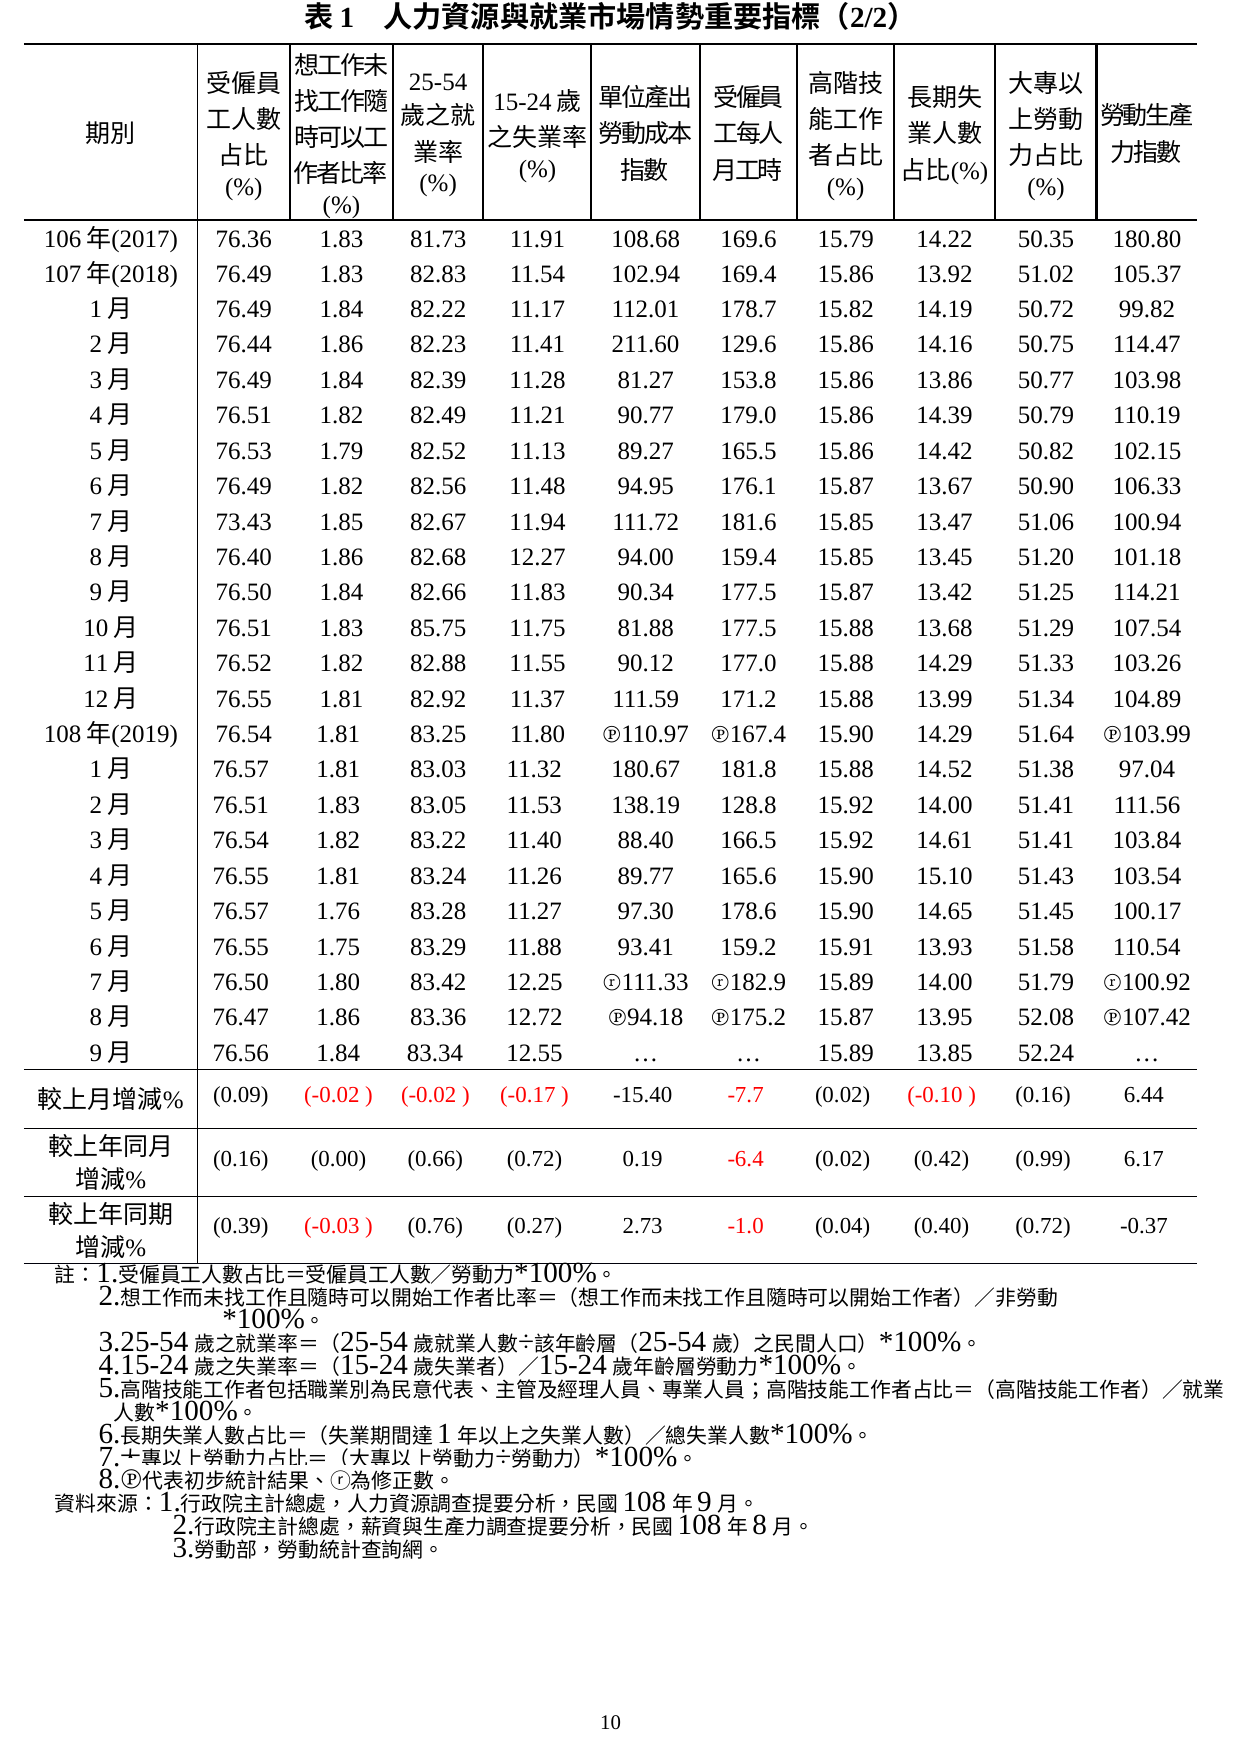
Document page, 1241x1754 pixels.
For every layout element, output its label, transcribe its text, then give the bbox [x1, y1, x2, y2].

table_cell 100.94 [1096, 502, 1197, 538]
table_cell 12月 [24, 679, 197, 715]
table_cell (-0.03 ) [290, 1197, 393, 1263]
table_cell 11.41 [483, 325, 591, 361]
table_cell 14.00 [894, 786, 995, 821]
table_cell 108年(2019) [24, 715, 197, 750]
table_cell 13.93 [894, 927, 995, 963]
table_cell 13.42 [894, 573, 995, 608]
table_cell 11.75 [483, 609, 591, 644]
table_cell 15.10 [894, 856, 995, 892]
table_cell Ⓟ103.99 [1096, 715, 1197, 750]
table_cell 83.25 [393, 715, 483, 750]
table_header 想工作未找工作隨時可以工作者比率(%) [291, 45, 392, 219]
table_cell 15.86 [797, 396, 894, 431]
table_cell 81.73 [393, 221, 483, 254]
table_cell 176.1 [700, 467, 797, 502]
table_cell 99.82 [1096, 290, 1197, 325]
table_cell 7月 [24, 963, 197, 998]
text 資料來源：1.行政院主計總處，人力資源調查提要分析，民國108年9月。 [54, 1493, 1033, 1516]
table_cell 76.52 [198, 644, 289, 679]
table_cell 1.81 [290, 856, 393, 892]
table_header 高階技能工作者占比(%) [798, 45, 893, 219]
table_cell 2.73 [591, 1197, 699, 1263]
table_cell 114.47 [1096, 325, 1197, 361]
table_cell 103.26 [1096, 644, 1197, 679]
table_header 25-54歲之就業率(%) [394, 45, 482, 219]
table_cell 1.84 [290, 573, 393, 608]
table_cell 159.2 [700, 927, 797, 963]
table_cell -15.40 [591, 1070, 699, 1128]
table_cell 11.48 [483, 467, 591, 502]
table_cell 76.36 [198, 221, 289, 254]
table_cell 15.85 [797, 502, 894, 538]
table_cell 50.82 [995, 431, 1096, 467]
table_cell 4月 [24, 856, 197, 892]
table_cell -1.0 [700, 1197, 797, 1263]
table_cell 51.29 [995, 609, 1096, 644]
table_cell 104.89 [1096, 679, 1197, 715]
table_cell 138.19 [591, 786, 699, 821]
table_cell 13.67 [894, 467, 995, 502]
table_cell 15.92 [797, 821, 894, 856]
table_cell 3月 [24, 361, 197, 396]
table_cell 較上年同月 增減% [24, 1129, 197, 1196]
table_cell 179.0 [700, 396, 797, 431]
table_cell 82.68 [393, 538, 483, 573]
table_cell 11.40 [483, 821, 591, 856]
table_cell 76.49 [198, 290, 289, 325]
table_cell 103.84 [1096, 821, 1197, 856]
table_cell 11月 [24, 644, 197, 679]
table_cell 82.22 [393, 290, 483, 325]
table_cell 11.94 [483, 502, 591, 538]
table_cell -6.4 [700, 1129, 797, 1196]
table_cell 169.4 [700, 254, 797, 290]
table_cell 15.90 [797, 856, 894, 892]
table_cell 9月 [24, 573, 197, 608]
table_cell 128.8 [700, 786, 797, 821]
table_cell 178.6 [700, 892, 797, 927]
table_cell 211.60 [591, 325, 699, 361]
table_header 大專以上勞動力占比(%) [996, 45, 1095, 219]
table_cell 14.22 [894, 221, 995, 254]
table_cell 50.90 [995, 467, 1096, 502]
table_cell 97.04 [1096, 750, 1197, 786]
table_cell 51.43 [995, 856, 1096, 892]
table_cell 83.03 [393, 750, 483, 786]
table_cell 11.28 [483, 361, 591, 396]
table_cell 51.25 [995, 573, 1096, 608]
table_cell 111.56 [1096, 786, 1197, 821]
table_cell 15.82 [797, 290, 894, 325]
table_cell … [591, 1034, 699, 1069]
table_cell 5月 [24, 892, 197, 927]
table_cell 6.17 [1096, 1129, 1197, 1196]
table_cell 81.27 [591, 361, 699, 396]
table_cell 13.47 [894, 502, 995, 538]
table_cell 13.68 [894, 609, 995, 644]
table_cell 178.7 [700, 290, 797, 325]
table_cell 1.86 [290, 538, 393, 573]
table_cell 15.91 [797, 927, 894, 963]
table_cell 12.27 [483, 538, 591, 573]
table_cell (0.02) [797, 1070, 894, 1128]
table_cell 76.50 [198, 573, 289, 608]
table_cell 8月 [24, 538, 197, 573]
table_cell 14.39 [894, 396, 995, 431]
table_cell 4月 [24, 396, 197, 431]
table_cell 15.92 [797, 786, 894, 821]
table_cell … [700, 1034, 797, 1069]
table_cell 11.27 [483, 892, 591, 927]
table_cell ⓡ100.92 [1096, 963, 1197, 998]
table_cell 76.50 [198, 963, 289, 998]
table_cell 1.83 [290, 254, 393, 290]
table_cell Ⓟ175.2 [700, 998, 797, 1033]
table_cell 82.92 [393, 679, 483, 715]
table_cell 100.17 [1096, 892, 1197, 927]
table_cell 107年(2018) [24, 254, 197, 290]
table_cell 108.68 [591, 221, 699, 254]
table_cell 101.18 [1096, 538, 1197, 573]
table_cell 103.98 [1096, 361, 1197, 396]
table_cell 94.95 [591, 467, 699, 502]
table_cell 1.79 [290, 431, 393, 467]
table_cell 12.55 [483, 1034, 591, 1069]
table_cell 11.88 [483, 927, 591, 963]
table_cell 14.16 [894, 325, 995, 361]
table_cell 76.54 [198, 821, 289, 856]
table_cell 14.29 [894, 644, 995, 679]
table_cell 51.33 [995, 644, 1096, 679]
table_cell (0.72) [483, 1129, 591, 1196]
table_cell 89.27 [591, 431, 699, 467]
table_cell 1.83 [290, 221, 393, 254]
table_cell 13.99 [894, 679, 995, 715]
table_cell 83.22 [393, 821, 483, 856]
table_cell 15.88 [797, 750, 894, 786]
table_cell 88.40 [591, 821, 699, 856]
table_cell 15.87 [797, 998, 894, 1033]
table_cell 1.85 [290, 502, 393, 538]
table_cell 181.8 [700, 750, 797, 786]
table_cell 180.67 [591, 750, 699, 786]
table_header 單位產出勞動成本指數 [592, 45, 699, 219]
table_cell 8月 [24, 998, 197, 1033]
table_cell 13.85 [894, 1034, 995, 1069]
table_cell 13.92 [894, 254, 995, 290]
table_cell 1.82 [290, 821, 393, 856]
table_cell 112.01 [591, 290, 699, 325]
table_cell 82.49 [393, 396, 483, 431]
table_cell (-0.02 ) [393, 1070, 483, 1128]
table_cell 82.56 [393, 467, 483, 502]
table_cell 1.80 [290, 963, 393, 998]
table_cell 51.45 [995, 892, 1096, 927]
table_cell 111.59 [591, 679, 699, 715]
table_cell 105.37 [1096, 254, 1197, 290]
table_cell 12.72 [483, 998, 591, 1033]
table_cell 76.49 [198, 254, 289, 290]
table_header 期別 [24, 45, 197, 219]
table_cell 73.43 [198, 502, 289, 538]
text 註：1.受僱員工人數占比＝受僱員工人數／勞動力*100%。 [54, 1264, 1033, 1287]
table_cell 76.56 [198, 1034, 289, 1069]
table_cell 177.5 [700, 609, 797, 644]
table_cell 14.29 [894, 715, 995, 750]
table_cell (0.09) [198, 1070, 289, 1128]
table_cell (-0.02 ) [290, 1070, 393, 1128]
table_cell 50.35 [995, 221, 1096, 254]
table_cell 110.19 [1096, 396, 1197, 431]
table_cell 14.61 [894, 821, 995, 856]
table_cell 1.81 [290, 715, 393, 750]
table_cell 111.72 [591, 502, 699, 538]
table_cell 15.86 [797, 325, 894, 361]
table_cell 51.20 [995, 538, 1096, 573]
table_cell 15.86 [797, 361, 894, 396]
table_cell 76.57 [198, 892, 289, 927]
table_cell 0.19 [591, 1129, 699, 1196]
table_cell 83.28 [393, 892, 483, 927]
table_cell 97.30 [591, 892, 699, 927]
table_cell 14.65 [894, 892, 995, 927]
table_cell 90.34 [591, 573, 699, 608]
table_cell 165.5 [700, 431, 797, 467]
table_cell 15.89 [797, 963, 894, 998]
table_cell … [1096, 1034, 1197, 1069]
table_cell 90.77 [591, 396, 699, 431]
table_cell 51.02 [995, 254, 1096, 290]
table_cell 107.54 [1096, 609, 1197, 644]
table_cell 76.55 [198, 856, 289, 892]
table_cell 14.00 [894, 963, 995, 998]
table_cell 83.34 [393, 1034, 483, 1069]
table_cell 83.24 [393, 856, 483, 892]
table_cell 83.36 [393, 998, 483, 1033]
table_cell 15.87 [797, 467, 894, 502]
table_cell 11.91 [483, 221, 591, 254]
table_cell 11.54 [483, 254, 591, 290]
table_cell 76.51 [198, 609, 289, 644]
table_cell 153.8 [700, 361, 797, 396]
table_cell (0.04) [797, 1197, 894, 1263]
table_cell Ⓟ110.97 [591, 715, 699, 750]
table_cell (0.39) [198, 1197, 289, 1263]
table_cell 76.51 [198, 396, 289, 431]
text 3.25-54歲之就業率＝（25-54歲就業人數÷該年齡層（25-54歲）之民間人口）*100%。 [98, 1333, 1033, 1356]
table_cell 1.76 [290, 892, 393, 927]
table_cell 76.55 [198, 927, 289, 963]
table_cell 52.08 [995, 998, 1096, 1033]
table_cell 15.90 [797, 715, 894, 750]
table_cell 15.79 [797, 221, 894, 254]
table_cell 94.00 [591, 538, 699, 573]
table_cell ⓡ182.9 [700, 963, 797, 998]
table_cell 83.42 [393, 963, 483, 998]
table_cell 11.37 [483, 679, 591, 715]
table_cell 82.83 [393, 254, 483, 290]
table_cell 6月 [24, 467, 197, 502]
table_cell (0.42) [894, 1129, 995, 1196]
table_cell 90.12 [591, 644, 699, 679]
table_cell 85.75 [393, 609, 483, 644]
table_cell 82.66 [393, 573, 483, 608]
table_cell 較上年同期 增減% [24, 1197, 197, 1263]
table_cell Ⓟ167.4 [700, 715, 797, 750]
text 6.長期失業人數占比＝（失業期間達1年以上之失業人數）／總失業人數*100%。 [98, 1425, 1033, 1448]
table_cell 52.24 [995, 1034, 1096, 1069]
table_cell 177.0 [700, 644, 797, 679]
table_cell 1.86 [290, 998, 393, 1033]
table_cell 15.86 [797, 431, 894, 467]
table_cell 10月 [24, 609, 197, 644]
table_cell 1月 [24, 290, 197, 325]
table_cell 159.4 [700, 538, 797, 573]
text 3.勞動部，勞動統計查詢網。 [172, 1539, 1033, 1562]
table_cell 6月 [24, 927, 197, 963]
table_cell 82.88 [393, 644, 483, 679]
table_cell 50.72 [995, 290, 1096, 325]
table_cell 81.88 [591, 609, 699, 644]
table_cell 1.75 [290, 927, 393, 963]
table_cell 50.75 [995, 325, 1096, 361]
table_cell (0.16) [995, 1070, 1096, 1128]
table_cell 51.34 [995, 679, 1096, 715]
table_cell 1.82 [290, 396, 393, 431]
table_cell 14.42 [894, 431, 995, 467]
table_cell 83.29 [393, 927, 483, 963]
table_cell 15.89 [797, 1034, 894, 1069]
table_cell 15.90 [797, 892, 894, 927]
table_cell 166.5 [700, 821, 797, 856]
table_cell (0.16) [198, 1129, 289, 1196]
table_cell 76.54 [198, 715, 289, 750]
table_cell 1.81 [290, 679, 393, 715]
table_cell 110.54 [1096, 927, 1197, 963]
text 8.Ⓟ代表初步統計結果、ⓡ為修正數。 [98, 1471, 1033, 1493]
table_cell 1.82 [290, 644, 393, 679]
table_cell 2月 [24, 786, 197, 821]
table_header 受僱員工人數占比(%) [198, 45, 289, 219]
table_cell ⓡ111.33 [591, 963, 699, 998]
table_cell 1.83 [290, 609, 393, 644]
table_cell 83.05 [393, 786, 483, 821]
table_cell 51.06 [995, 502, 1096, 538]
table_cell 9月 [24, 1034, 197, 1069]
table_cell 7月 [24, 502, 197, 538]
table_cell 171.2 [700, 679, 797, 715]
table_cell (0.99) [995, 1129, 1096, 1196]
table_cell 12.25 [483, 963, 591, 998]
table_cell 11.53 [483, 786, 591, 821]
table_header 受僱員工每人月工時 [701, 45, 796, 219]
table_cell 1.84 [290, 361, 393, 396]
table_header 長期失業人數占比(%) [895, 45, 994, 219]
table_cell 15.87 [797, 573, 894, 608]
table_header 勞動生產力指數 [1098, 45, 1197, 219]
table_cell 50.79 [995, 396, 1096, 431]
table_cell Ⓟ94.18 [591, 998, 699, 1033]
table_cell 102.94 [591, 254, 699, 290]
table_cell 51.38 [995, 750, 1096, 786]
table_cell 15.85 [797, 538, 894, 573]
text 2.想工作而未找工作且隨時可以開始工作者比率＝（想工作而未找工作且隨時可以開始工作者）／非勞動*100%。 [98, 1287, 1147, 1333]
table_cell 76.44 [198, 325, 289, 361]
table_cell (0.40) [894, 1197, 995, 1263]
table_cell 129.6 [700, 325, 797, 361]
table_cell 5月 [24, 431, 197, 467]
table_cell 76.49 [198, 467, 289, 502]
table_cell 11.83 [483, 573, 591, 608]
table_cell 14.52 [894, 750, 995, 786]
table_cell 114.21 [1096, 573, 1197, 608]
text 5.高階技能工作者包括職業別為民意代表、主管及經理人員、專業人員；高階技能工作者占比＝（高階技能工作者）／就業人數*100%。 [98, 1379, 1235, 1425]
table_cell (0.00) [290, 1129, 393, 1196]
table_cell 2月 [24, 325, 197, 361]
table_cell 82.23 [393, 325, 483, 361]
table_cell (0.02) [797, 1129, 894, 1196]
table_cell 76.47 [198, 998, 289, 1033]
table_cell 82.52 [393, 431, 483, 467]
table_cell 103.54 [1096, 856, 1197, 892]
table_cell 13.45 [894, 538, 995, 573]
table_cell 1.81 [290, 750, 393, 786]
table_cell -7.7 [700, 1070, 797, 1128]
table_cell (0.76) [393, 1197, 483, 1263]
table_cell 76.40 [198, 538, 289, 573]
table_cell 11.17 [483, 290, 591, 325]
table_cell 76.57 [198, 750, 289, 786]
table_cell 14.19 [894, 290, 995, 325]
table_cell 51.41 [995, 821, 1096, 856]
table_cell 15.88 [797, 679, 894, 715]
table_cell 1.86 [290, 325, 393, 361]
table_cell (0.72) [995, 1197, 1096, 1263]
table_cell 3月 [24, 821, 197, 856]
table_cell 180.80 [1096, 221, 1197, 254]
text 4.15-24歲之失業率＝（15-24歲失業者）／15-24歲年齡層勞動力*100%。 [98, 1356, 1033, 1379]
text 表1 人力資源與就業市場情勢重要指標（2/2） [187, 6, 1033, 33]
table_cell 13.95 [894, 998, 995, 1033]
table_cell 15.88 [797, 644, 894, 679]
table_cell 82.39 [393, 361, 483, 396]
table_cell -0.37 [1096, 1197, 1197, 1263]
table_cell 50.77 [995, 361, 1096, 396]
table_cell 51.58 [995, 927, 1096, 963]
table_cell 177.5 [700, 573, 797, 608]
table_cell 11.13 [483, 431, 591, 467]
table_cell 較上月增減% [24, 1070, 197, 1128]
table_cell 11.21 [483, 396, 591, 431]
table_cell 11.26 [483, 856, 591, 892]
table_cell 82.67 [393, 502, 483, 538]
table_cell (-0.17 ) [483, 1070, 591, 1128]
table_cell (0.27) [483, 1197, 591, 1263]
table_cell 11.55 [483, 644, 591, 679]
text 2.行政院主計總處，薪資與生產力調查提要分析，民國108年8月。 [172, 1516, 1033, 1539]
table_cell 15.88 [797, 609, 894, 644]
table_cell 51.41 [995, 786, 1096, 821]
table_cell (-0.10 ) [894, 1070, 995, 1128]
table_cell 106年(2017) [24, 221, 197, 254]
table_cell 165.6 [700, 856, 797, 892]
table_cell 1.84 [290, 1034, 393, 1069]
table_cell 76.55 [198, 679, 289, 715]
table_cell 1.82 [290, 467, 393, 502]
table_cell 11.80 [483, 715, 591, 750]
table_cell (0.66) [393, 1129, 483, 1196]
table_cell 106.33 [1096, 467, 1197, 502]
table_cell 102.15 [1096, 431, 1197, 467]
table_cell 93.41 [591, 927, 699, 963]
table_cell 51.79 [995, 963, 1096, 998]
table_cell 1月 [24, 750, 197, 786]
table_cell 89.77 [591, 856, 699, 892]
text 7.大專以上勞動力占比＝（大專以上勞動力÷勞動力）*100%。 [98, 1448, 1033, 1471]
table_cell 181.6 [700, 502, 797, 538]
table_header 15-24歲之失業率(%) [484, 45, 590, 219]
table_cell 76.53 [198, 431, 289, 467]
table_cell 169.6 [700, 221, 797, 254]
table_cell 6.44 [1096, 1070, 1197, 1128]
table_cell Ⓟ107.42 [1096, 998, 1197, 1033]
table_cell 1.84 [290, 290, 393, 325]
table_cell 76.51 [198, 786, 289, 821]
table_cell 76.49 [198, 361, 289, 396]
table_cell 11.32 [483, 750, 591, 786]
table_cell 13.86 [894, 361, 995, 396]
table_cell 15.86 [797, 254, 894, 290]
table_cell 51.64 [995, 715, 1096, 750]
table_cell 1.83 [290, 786, 393, 821]
